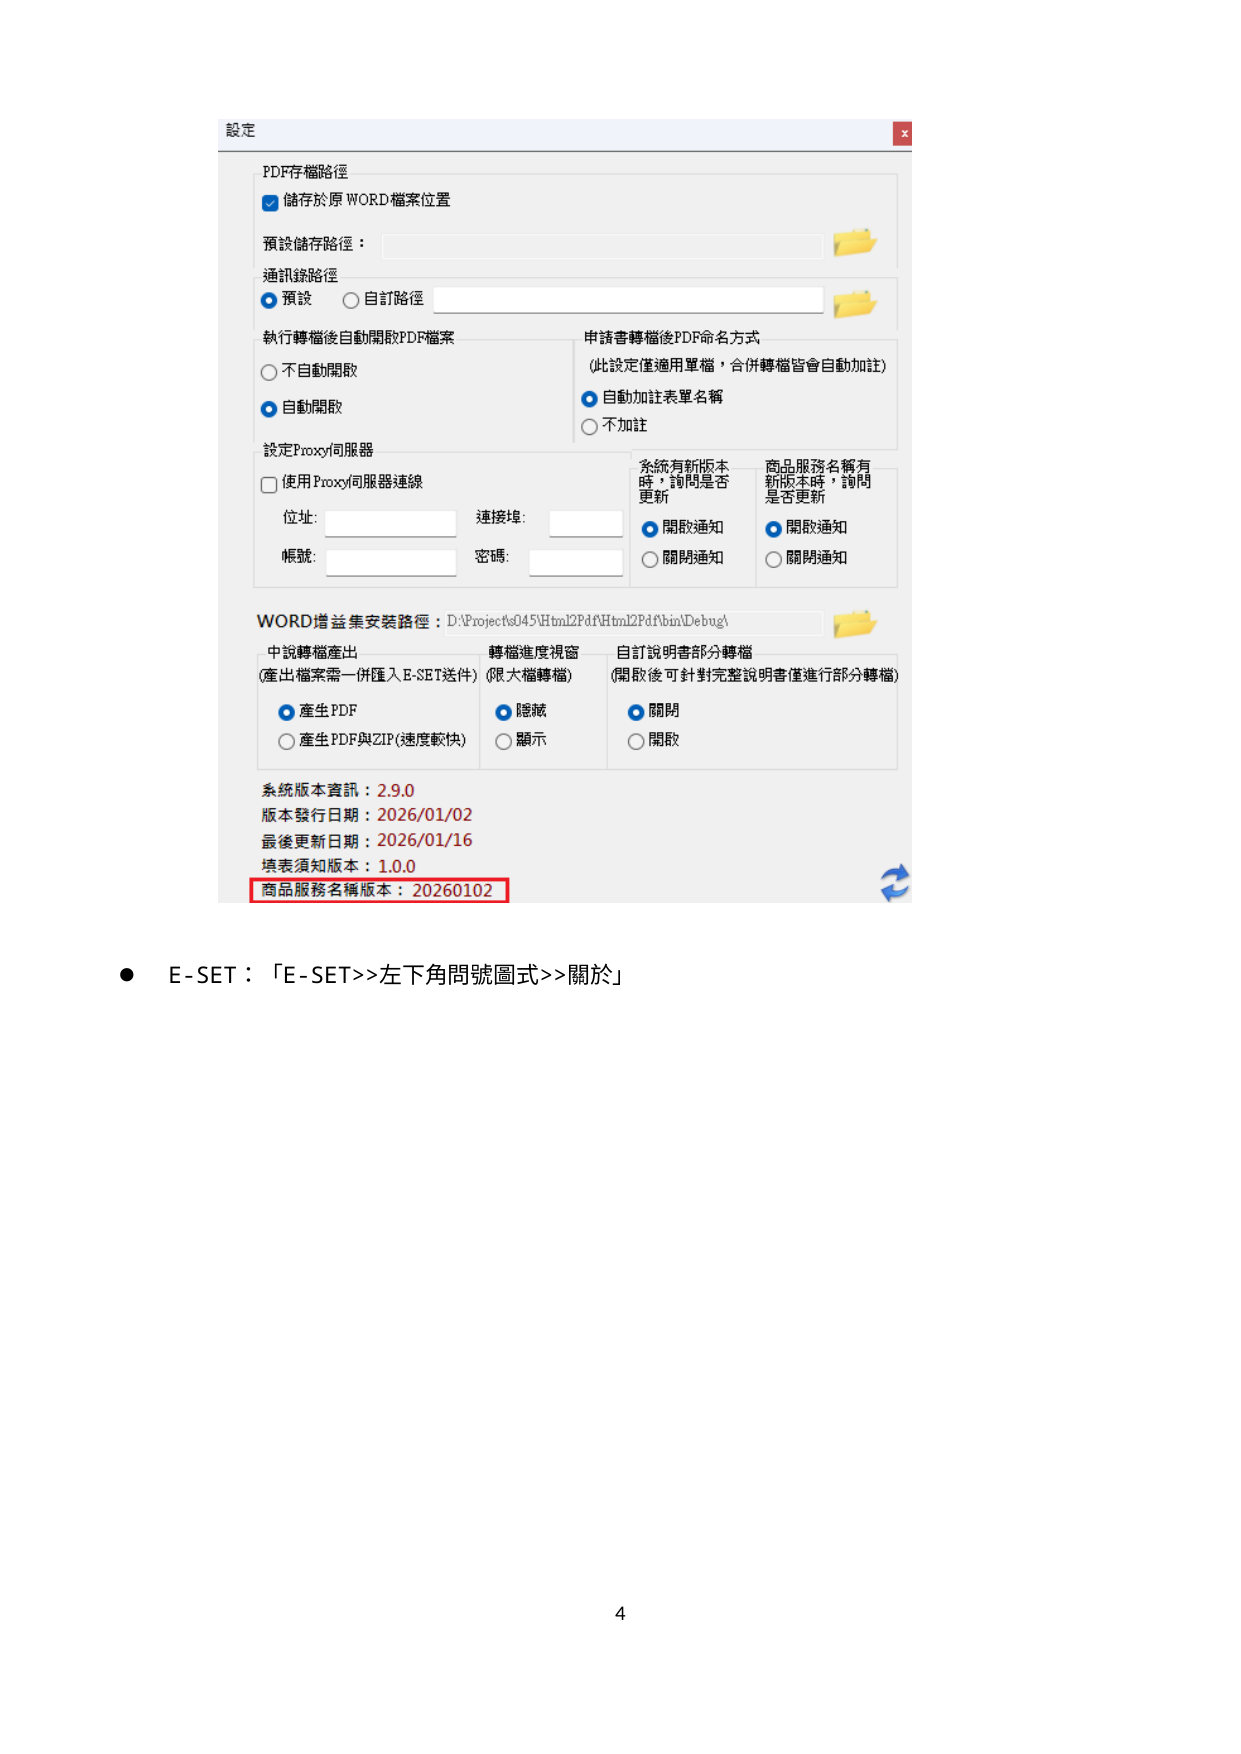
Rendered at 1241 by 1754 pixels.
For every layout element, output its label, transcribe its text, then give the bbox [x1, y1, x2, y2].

list E-SET：「E-SET>>左下角問號圖式>>關於」 [118, 932, 1122, 994]
